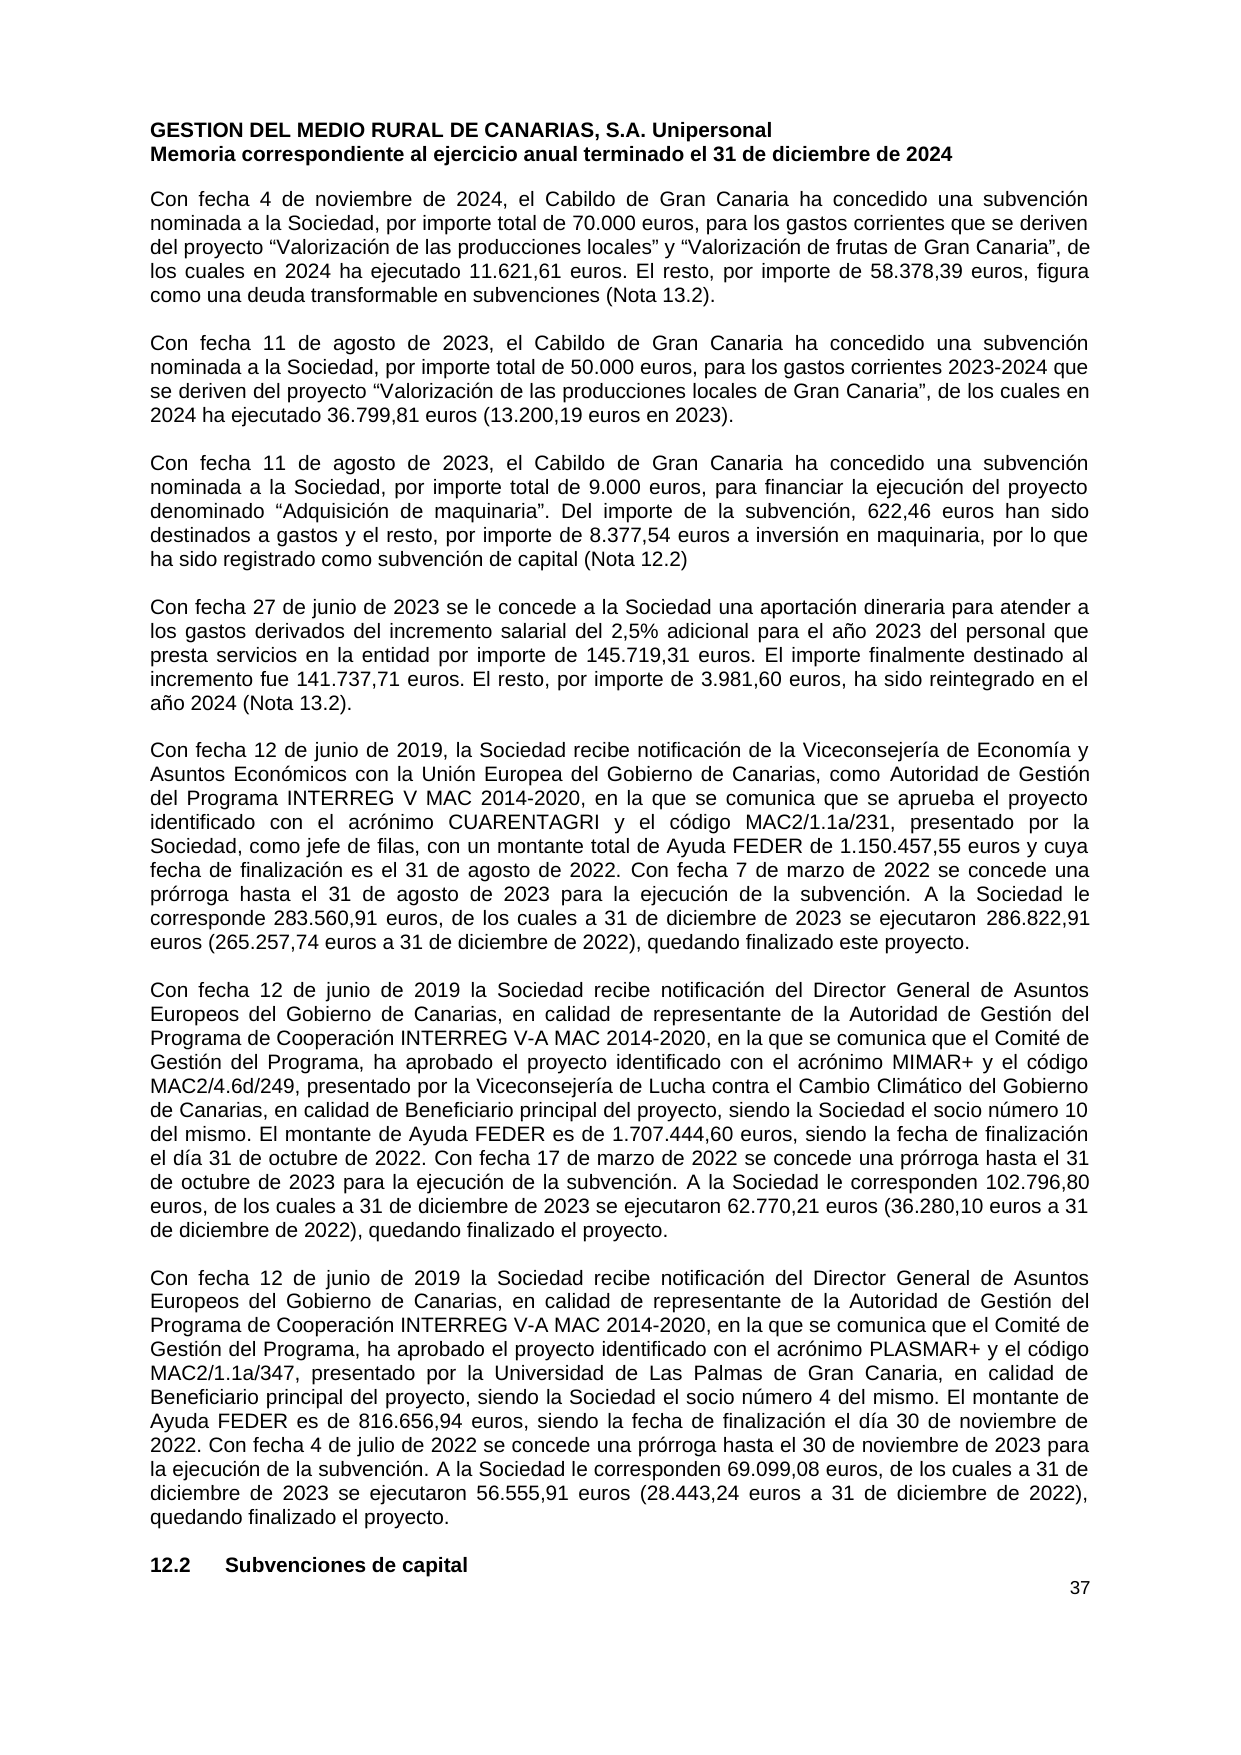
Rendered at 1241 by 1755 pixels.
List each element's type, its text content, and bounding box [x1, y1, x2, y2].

text Con fecha 4 de noviembre de 2024, el Cabildo de Gran Canaria ha concedido una subvención nominada a la Sociedad, por importe total de 70.000 euros, para los gastos corrientes que se deriven del proyecto “Valorización de las producciones locales” y “Valorización de frutas de Gran Canaria”, de los cuales en 2024 ha ejecutado 11.621,61 euros. El resto, por importe de 58.378,39 euros, figura como una deuda transformable en subvenciones (Nota 13.2). [150, 187, 1090, 307]
text Con fecha 12 de junio de 2019 la Sociedad recibe notificación del Director General de Asuntos Europeos del Gobierno de Canarias, en calidad de representante de la Autoridad de Gestión del Programa de Cooperación INTERREG V-A MAC 2014-2020, en la que se comunica que el Comité de Gestión del Programa, ha aprobado el proyecto identificado con el acrónimo PLASMAR+ y el código MAC2/1.1a/347, presentado por la Universidad de Las Palmas de Gran Canaria, en calidad de Beneficiario principal del proyecto, siendo la Sociedad el socio número 4 del mismo. El montante de Ayuda FEDER es de 816.656,94 euros, siendo la fecha de finalización el día 30 de noviembre de 2022. Con fecha 4 de julio de 2022 se concede una prórroga hasta el 30 de noviembre de 2023 para la ejecución de la subvención. A la Sociedad le corresponden 69.099,08 euros, de los cuales a 31 de diciembre de 2023 se ejecutaron 56.555,91 euros (28.443,24 euros a 31 de diciembre de 2022), quedando finalizado el proyecto. [150, 1265, 1090, 1529]
text Con fecha 12 de junio de 2019 la Sociedad recibe notificación del Director General de Asuntos Europeos del Gobierno de Canarias, en calidad de representante de la Autoridad de Gestión del Programa de Cooperación INTERREG V-A MAC 2014-2020, en la que se comunica que el Comité de Gestión del Programa, ha aprobado el proyecto identificado con el acrónimo MIMAR+ y el código MAC2/4.6d/249, presentado por la Viceconsejería de Lucha contra el Cambio Climático del Gobierno de Canarias, en calidad de Beneficiario principal del proyecto, siendo la Sociedad el socio número 10 del mismo. El montante de Ayuda FEDER es de 1.707.444,60 euros, siendo la fecha de finalización el día 31 de octubre de 2022. Con fecha 17 de marzo de 2022 se concede una prórroga hasta el 31 de octubre de 2023 para la ejecución de la subvención. A la Sociedad le corresponden 102.796,80 euros, de los cuales a 31 de diciembre de 2023 se ejecutaron 62.770,21 euros (36.280,10 euros a 31 de diciembre de 2022), quedando finalizado el proyecto. [150, 978, 1090, 1241]
text Con fecha 11 de agosto de 2023, el Cabildo de Gran Canaria ha concedido una subvención nominada a la Sociedad, por importe total de 50.000 euros, para los gastos corrientes 2023-2024 que se deriven del proyecto “Valorización de las producciones locales de Gran Canaria”, de los cuales en 2024 ha ejecutado 36.799,81 euros (13.200,19 euros en 2023). [150, 331, 1090, 427]
text Con fecha 11 de agosto de 2023, el Cabildo de Gran Canaria ha concedido una subvención nominada a la Sociedad, por importe total de 9.000 euros, para financiar la ejecución del proyecto denominado “Adquisición de maquinaria”. Del importe de la subvención, 622,46 euros han sido destinados a gastos y el resto, por importe de 8.377,54 euros a inversión en maquinaria, por lo que ha sido registrado como subvención de capital (Nota 12.2) [150, 451, 1090, 571]
text Con fecha 27 de junio de 2023 se le concede a la Sociedad una aportación dineraria para atender a los gastos derivados del incremento salarial del 2,5% adicional para el año 2023 del personal que presta servicios en la entidad por importe de 145.719,31 euros. El importe finalmente destinado al incremento fue 141.737,71 euros. El resto, por importe de 3.981,60 euros, ha sido reintegrado en el año 2024 (Nota 13.2). [150, 594, 1090, 714]
text 12.2 Subvenciones de capital [150, 1553, 1090, 1577]
text Con fecha 12 de junio de 2019, la Sociedad recibe notificación de la Viceconsejería de Economía y Asuntos Económicos con la Unión Europea del Gobierno de Canarias, como Autoridad de Gestión del Programa INTERREG V MAC 2014-2020, en la que se comunica que se aprueba el proyecto identificado con el acrónimo CUARENTAGRI y el código MAC2/1.1a/231, presentado por la Sociedad, como jefe de filas, con un montante total de Ayuda FEDER de 1.150.457,55 euros y cuya fecha de finalización es el 31 de agosto de 2022. Con fecha 7 de marzo de 2022 se concede una prórroga hasta el 31 de agosto de 2023 para la ejecución de la subvención. A la Sociedad le corresponde 283.560,91 euros, de los cuales a 31 de diciembre de 2023 se ejecutaron 286.822,91 euros (265.257,74 euros a 31 de diciembre de 2022), quedando finalizado este proyecto. [150, 738, 1090, 954]
